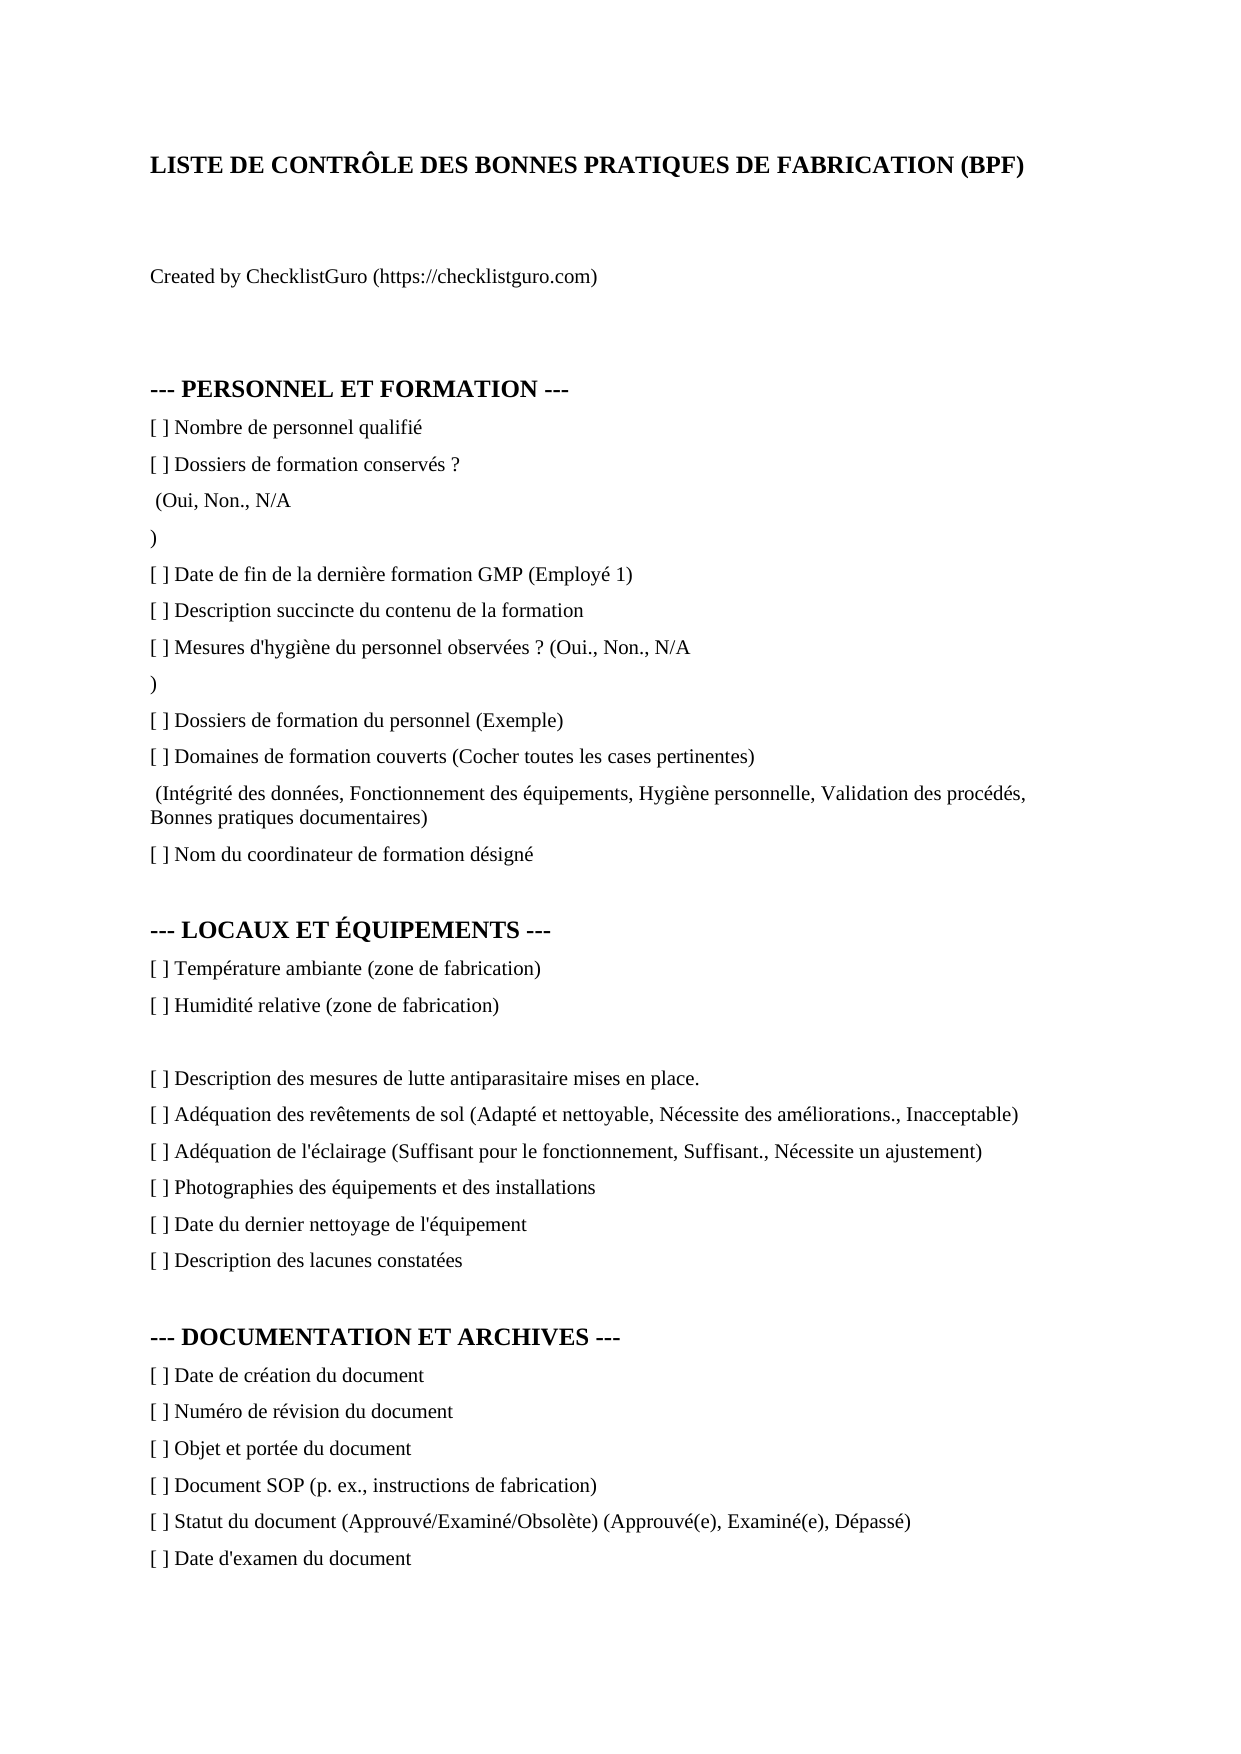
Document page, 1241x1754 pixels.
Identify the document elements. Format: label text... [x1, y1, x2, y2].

text [ ] Statut du document (Approuvé/Examiné/Obsolète) (Approuvé(e), Examiné(e), Dépassé) [150, 1509, 1090, 1533]
text [ ] Description succincte du contenu de la formation [150, 598, 1090, 622]
text ) [150, 671, 1090, 695]
text --- DOCUMENTATION ET ARCHIVES --- [150, 1322, 1090, 1350]
text ) [150, 525, 1090, 549]
text [ ] Mesures d'hygiène du personnel observées ? (Oui., Non., N/A [150, 635, 1090, 659]
text [ ] Date de fin de la dernière formation GMP (Employé 1) [150, 562, 1090, 586]
text Created by ChecklistGuro (https://checklistguro.com) [150, 264, 1090, 288]
text [ ] Description des lacunes constatées [150, 1248, 1090, 1272]
text [ ] Document SOP (p. ex., instructions de fabrication) [150, 1472, 1090, 1497]
text [ ] Température ambiante (zone de fabrication) [150, 956, 1090, 980]
text [ ] Domaines de formation couverts (Cocher toutes les cases pertinentes) [150, 744, 1090, 768]
text LISTE DE CONTRÔLE DES BONNES PRATIQUES DE FABRICATION (BPF) [150, 150, 1090, 179]
text [ ] Date de création du document [150, 1363, 1090, 1387]
text [ ] Adéquation des revêtements de sol (Adapté et nettoyable, Nécessite des améliorations., Inacceptable) [150, 1102, 1090, 1126]
text [ ] Photographies des équipements et des installations [150, 1175, 1090, 1199]
text [ ] Humidité relative (zone de fabrication) [150, 992, 1090, 1017]
text [ ] Nombre de personnel qualifié [150, 415, 1090, 439]
text [ ] Adéquation de l'éclairage (Suffisant pour le fonctionnement, Suffisant., Nécessite un ajustement) [150, 1139, 1090, 1163]
text [ ] Date d'examen du document [150, 1546, 1090, 1570]
text (Intégrité des données, Fonctionnement des équipements, Hygiène personnelle, Validation des procédés, Bonnes pratiques documentaires) [150, 781, 1090, 829]
text [ ] Description des mesures de lutte antiparasitaire mises en place. [150, 1066, 1090, 1090]
text (Oui, Non., N/A [150, 488, 1090, 512]
text [ ] Date du dernier nettoyage de l'équipement [150, 1212, 1090, 1236]
text [ ] Dossiers de formation conservés ? [150, 452, 1090, 476]
text [ ] Objet et portée du document [150, 1436, 1090, 1460]
text --- PERSONNEL ET FORMATION --- [150, 374, 1090, 403]
text [ ] Numéro de révision du document [150, 1399, 1090, 1423]
text [ ] Nom du coordinateur de formation désigné [150, 842, 1090, 866]
text [ ] Dossiers de formation du personnel (Exemple) [150, 708, 1090, 732]
text --- LOCAUX ET ÉQUIPEMENTS --- [150, 915, 1090, 943]
